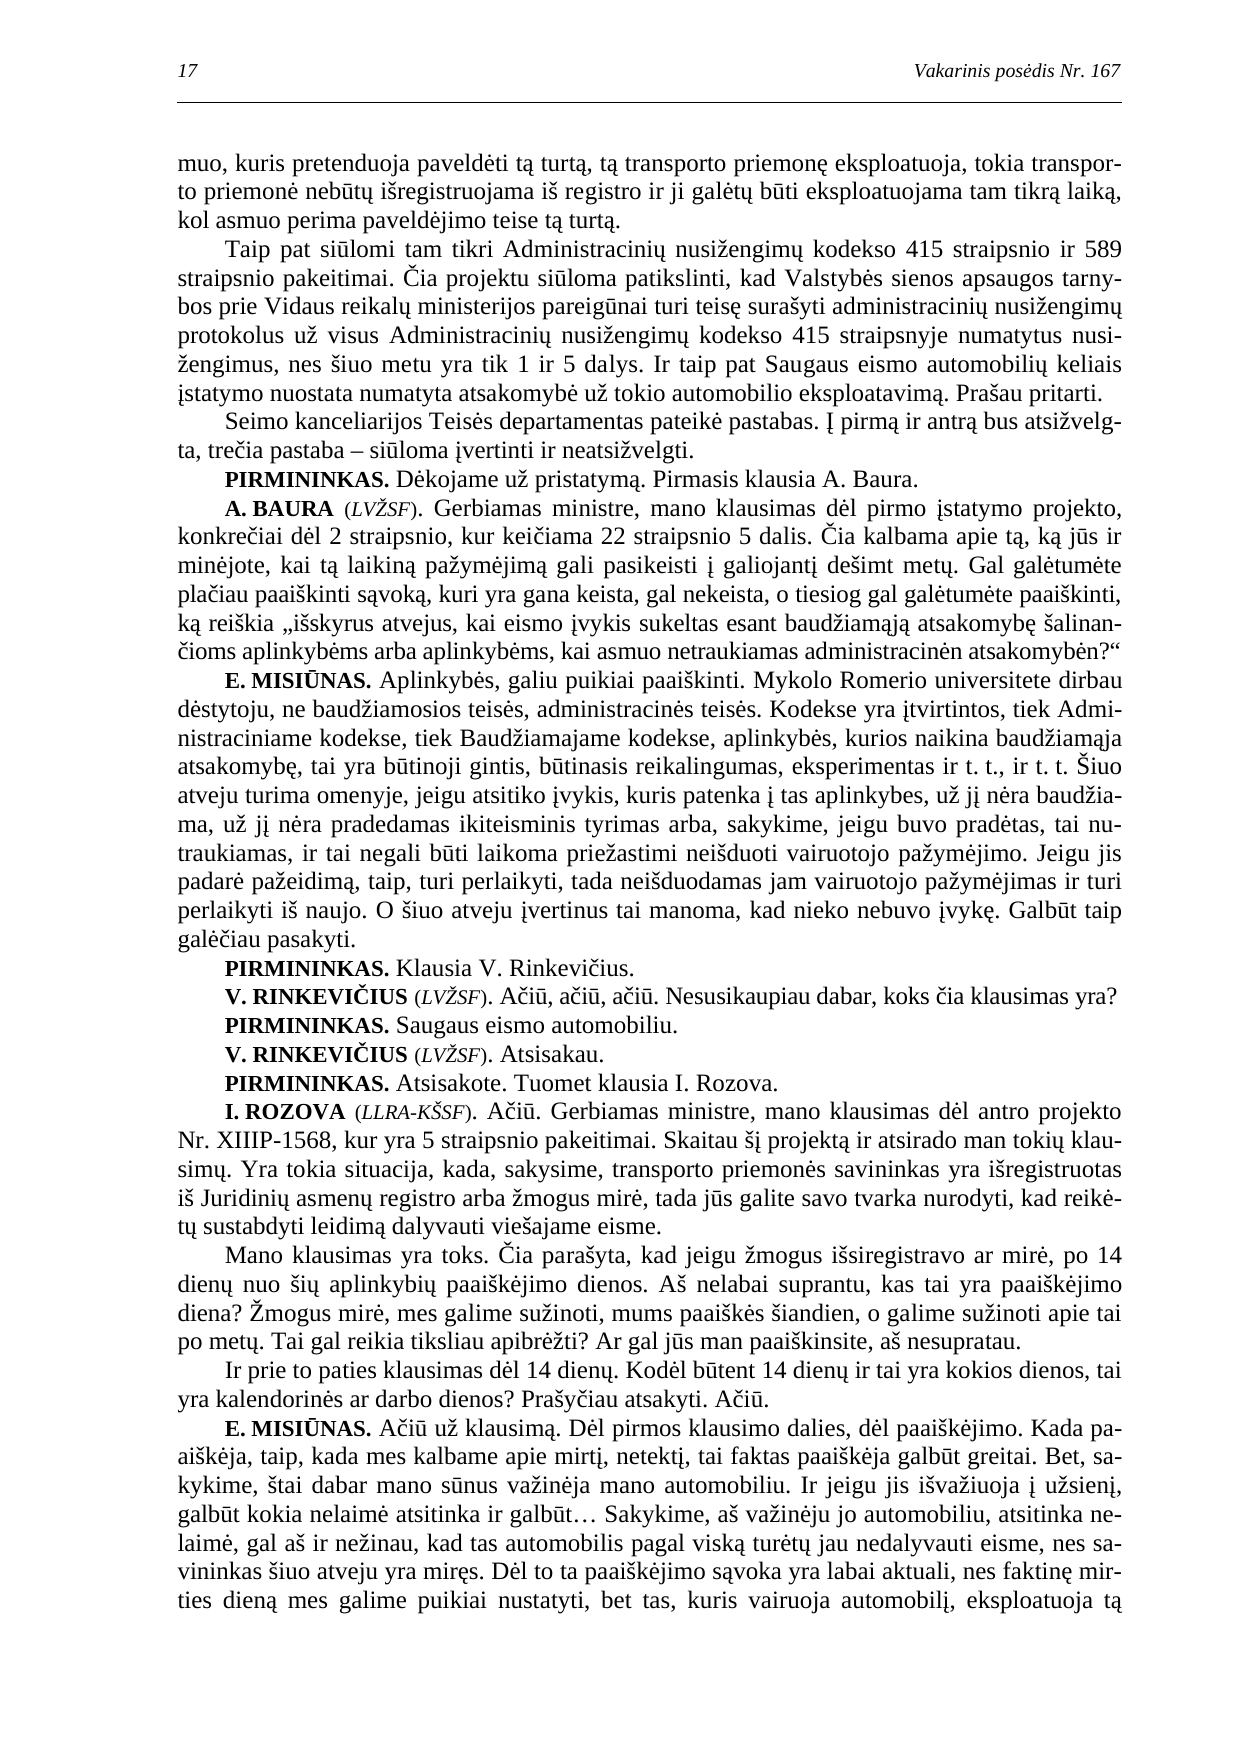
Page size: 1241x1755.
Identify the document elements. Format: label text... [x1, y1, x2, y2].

text PIRMININKAS. Sau­gaus eis­mo au­to­mo­bi­liu. [177, 1010, 1122, 1039]
text Sei­mo kan­ce­lia­ri­jos Tei­sės de­par­ta­men­tas pa­tei­kė pa­sta­bas. Į pir­mą ir an­trą bus at­si­žvelg­ta, tre­čia pa­sta­ba – siū­lo­ma įver­tin­ti ir neat­si­žvelg­ti. [177, 406, 1122, 464]
text E. MISIŪNAS. Ap­lin­ky­bės, ga­liu pui­kiai pa­aiš­kin­ti. My­ko­lo Ro­me­rio uni­ver­si­te­te dir­bau dės­ty­to­ju, ne bau­džia­mo­sios tei­sės, ad­mi­nist­ra­ci­nės tei­sės. Ko­dek­se yra įtvir­tin­tos, tiek Ad­mi­nist­ra­ci­nia­me ko­dek­se, tiek Bau­džia­ma­ja­me ko­dek­se, ap­lin­ky­bės, ku­rios nai­ki­na bau­džia­mą­ja at­sa­ko­my­bę, tai yra bū­ti­no­ji gin­tis, bū­ti­na­sis rei­ka­lin­gu­mas, eks­pe­ri­men­tas ir t. t., ir t. t. Šiuo at­ve­ju tu­ri­ma ome­ny­je, jei­gu at­si­ti­ko įvy­kis, ku­ris pa­ten­ka į tas ap­lin­ky­bes, už jį nė­ra bau­džia­ma, už jį nė­ra pra­de­da­mas iki­teis­mi­nis ty­ri­mas ar­ba, sa­ky­ki­me, jei­gu bu­vo pra­dė­tas, tai nu­trau­kia­mas, ir tai ne­ga­li bū­ti lai­ko­ma prie­žas­ti­mi neiš­duo­ti vai­ruo­to­jo pa­žy­mė­ji­mo. Jei­gu jis pa­da­rė pa­žei­di­mą, taip, tu­ri per­lai­ky­ti, ta­da ne­išduo­da­mas jam vai­ruo­to­jo pa­žy­mė­ji­mas ir tu­ri per­lai­ky­ti iš nau­jo. O šiuo at­ve­ju įver­ti­nus tai ma­no­ma, kad nie­ko ne­bu­vo įvy­kę. Gal­būt taip ga­lė­čiau pa­sa­ky­ti. [177, 665, 1122, 953]
text A. BAURA (LVŽSF). Ger­bia­mas mi­nist­re, ma­no klau­si­mas dėl pir­mo įsta­ty­mo pro­jek­to, kon­kre­čiai dėl 2 straips­nio, kur kei­čia­ma 22 straips­nio 5 da­lis. Čia kal­ba­ma apie tą, ką jūs ir mi­nė­jo­te, kai tą lai­ki­ną pa­žy­mė­ji­mą ga­li pa­si­keis­ti į ga­lio­jan­tį de­šimt me­tų. Gal ga­lė­tu­mė­te pla­čiau pa­aiš­kin­ti są­vo­ką, ku­ri yra ga­na keis­ta, gal ne­keis­ta, o tie­siog gal ga­lė­tu­mė­te pa­aiš­kin­ti, ką reiš­kia „iš­sky­rus at­ve­jus, kai eis­mo įvy­kis su­kel­tas esant bau­džia­mą­ją at­sa­ko­my­bę ša­li­nan­čioms ap­lin­ky­bėms ar­ba ap­lin­ky­bėms, kai as­muo ne­trau­kia­mas ad­mi­nist­ra­ci­nėn at­sa­ko­my­bėn?“ [177, 493, 1122, 665]
text Ir prie to pa­ties klau­si­mas dėl 14 die­nų. Ko­dėl bū­tent 14 die­nų ir tai yra ko­kios die­nos, tai yra ka­len­do­ri­nės ar dar­bo die­nos? Pra­šy­čiau at­sa­ky­ti. Ačiū. [177, 1355, 1122, 1413]
text PIRMININKAS. Klau­sia V. Rin­ke­vi­čius. [177, 953, 1122, 981]
text V. RINKEVIČIUS (LVŽSF). At­si­sa­kau. [177, 1039, 1122, 1068]
text muo, ku­ris pre­ten­duo­ja pa­vel­dė­ti tą tur­tą, tą trans­por­to prie­mo­nę eks­plo­a­tuo­ja, to­kia trans­por­to prie­mo­nė ne­bū­tų iš­re­gist­ruo­ja­ma iš re­gist­ro ir ji ga­lė­tų bū­ti eks­plo­a­tuo­ja­ma tam tik­rą lai­ką, kol as­muo pe­ri­ma pa­vel­dė­ji­mo tei­se tą tur­tą. [177, 148, 1122, 234]
text PIRMININKAS. At­si­sa­ko­te. Tuo­met klau­sia I. Ro­zo­va. [177, 1068, 1122, 1096]
text I. ROZOVA (LLRA-KŠSF). Ačiū. Ger­bia­mas mi­nist­re, ma­no klau­si­mas dėl an­tro pro­jek­to Nr. XIIIP-1568, kur yra 5 straips­nio pa­kei­ti­mai. Skai­tau šį pro­jek­tą ir at­si­ra­do man to­kių klau­si­mų. Yra to­kia si­tu­a­ci­ja, ka­da, sa­ky­si­me, trans­por­to prie­mo­nės sa­vi­nin­kas yra iš­re­gist­ruo­tas iš Ju­ri­di­nių as­me­nų re­gist­ro ar­ba žmo­gus mi­rė, ta­da jūs ga­li­te sa­vo tvar­ka nu­ro­dy­ti, kad rei­kė­tų su­stab­dy­ti lei­di­mą da­ly­vau­ti vie­ša­ja­me eis­me. [177, 1096, 1122, 1240]
text Ma­no klau­si­mas yra toks. Čia pa­ra­šy­ta, kad jei­gu žmo­gus iš­si­re­gist­ra­vo ar mi­rė, po 14 die­nų nuo šių ap­lin­ky­bių pa­aiš­kė­ji­mo die­nos. Aš ne­la­bai su­pran­tu, kas tai yra pa­aiš­kė­ji­mo die­na? Žmo­gus mi­rė, mes ga­li­me su­ži­no­ti, mums pa­aiš­kės šian­dien, o ga­li­me su­ži­no­ti apie tai po me­tų. Tai gal rei­kia tiks­liau api­brėž­ti? Ar gal jūs man pa­aiš­kin­si­te, aš ne­su­pra­tau. [177, 1240, 1122, 1355]
text Taip pat siū­lo­mi tam tikri Ad­mi­nist­ra­ci­nių nu­si­žen­gi­mų ko­dek­so 415 straips­nio ir 589 straips­nio pa­kei­ti­mai. Čia pro­jek­tu siū­lo­ma pa­tiks­lin­ti, kad Vals­ty­bės sie­nos ap­sau­gos tar­ny­bos prie Vi­daus rei­ka­lų mi­nis­te­ri­jos pa­rei­gū­nai tu­ri tei­sę su­ra­šy­ti ad­mi­nist­ra­ci­nių nu­si­žen­gi­mų pro­to­ko­lus už vi­sus Ad­mi­nist­ra­ci­nių nu­si­žen­gi­mų ko­dek­so 415 straips­ny­je nu­ma­ty­tus nu­si­žen­gi­mus, nes šiuo me­tu yra tik 1 ir 5 da­lys. Ir taip pat Sau­gaus eis­mo au­to­mo­bi­lių ke­liais įsta­ty­mo nuo­sta­ta nu­ma­ty­ta at­sa­ko­my­bė už to­kio au­to­mo­bi­lio eks­plo­a­ta­vi­mą. Pra­šau pri­tar­ti. [177, 234, 1122, 406]
text E. MISIŪNAS. Ačiū už klau­si­mą. Dėl pir­mos klau­si­mo da­lies, dėl pa­aiš­kė­ji­mo. Ka­da pa­aiš­kė­ja, taip, ka­da mes kal­ba­me apie mir­tį, ne­tek­tį, tai fak­tas pa­aiš­kė­ja gal­būt grei­tai. Bet, sa­ky­ki­me, štai da­bar ma­no sū­nus va­ži­nė­ja ma­no au­to­mo­bi­liu. Ir jei­gu jis iš­va­žiuo­ja į už­sie­nį, gal­būt ko­kia ne­lai­mė at­si­tin­ka ir gal­būt… Sa­ky­ki­me, aš va­ži­nė­ju jo au­to­mo­bi­liu, at­si­tin­ka ne­lai­mė, gal aš ir ne­ži­nau, kad tas au­to­mo­bi­lis pa­gal vis­ką tu­rė­tų jau ne­da­ly­vau­ti eis­me, nes sa­vi­nin­kas šiuo at­ve­ju yra mi­ręs. Dėl to ta pa­aiš­kė­ji­mo są­vo­ka yra la­bai ak­tu­a­li, nes fak­ti­nę mir­ties die­ną mes ga­li­me pui­kiai nu­sta­ty­ti, bet tas, ku­ris vai­ruo­ja au­to­mo­bi­lį, eks­plo­a­tuo­ja tą [177, 1413, 1122, 1614]
text V. RINKEVIČIUS (LVŽSF). Ačiū, ačiū, ačiū. Ne­su­si­kau­piau da­bar, koks čia klau­si­mas yra? [177, 981, 1122, 1010]
text PIRMININKAS. Dė­ko­ja­me už pri­sta­ty­mą. Pir­ma­sis klau­sia A. Bau­ra. [177, 464, 1122, 493]
